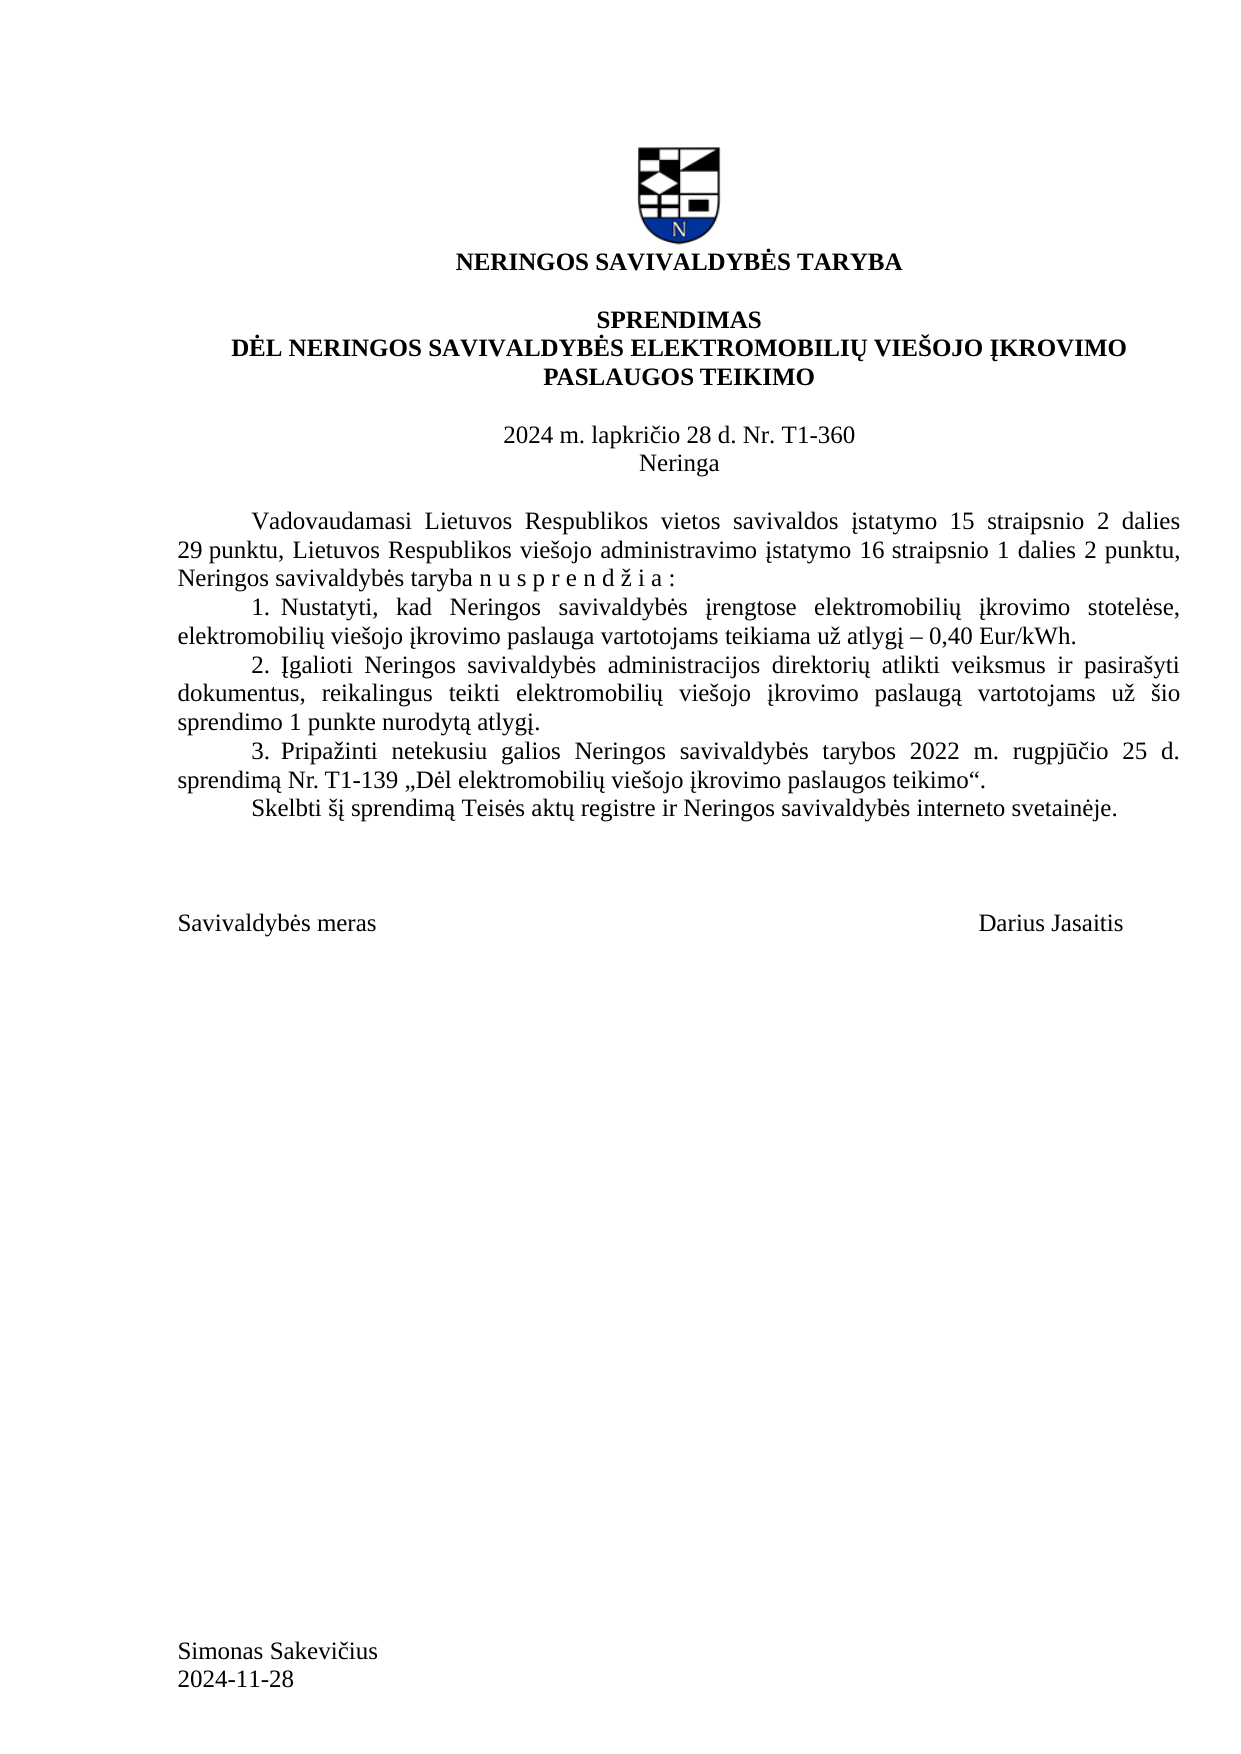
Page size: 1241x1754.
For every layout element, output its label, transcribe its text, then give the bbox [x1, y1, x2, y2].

text NERINGOS SAVIVALDYBĖS TARYBA [177, 247, 1181, 276]
text 2. Įgalioti Neringos savivaldybės administracijos direktorių atlikti veiksmus ir pasirašyti dokumentus, reikalingus teikti elektromobilių viešojo įkrovimo paslaugą vartotojams už šio sprendimo 1 punkte nurodytą atlygį. [177, 650, 1181, 736]
text SPRENDIMAS [177, 305, 1181, 333]
text Neringa [177, 448, 1181, 477]
text 1. Nustatyti, kad Neringos savivaldybės įrengtose elektromobilių įkrovimo stotelėse, elektromobilių viešojo įkrovimo paslauga vartotojams teikiama už atlygį – 0,40 Eur/kWh. [177, 592, 1181, 650]
text Skelbti šį sprendimą Teisės aktų registre ir Neringos savivaldybės interneto svetainėje. [177, 793, 1181, 822]
text Savivaldybės meras Darius Jasaitis [177, 908, 1181, 937]
text Vadovaudamasi Lietuvos Respublikos vietos savivaldos įstatymo 15 straipsnio 2 dalies 29 punktu, Lietuvos Respublikos viešojo administravimo įstatymo 16 straipsnio 1 dalies 2 punktu, Neringos savivaldybės taryba nusprendžia: [177, 506, 1181, 592]
text 2024 m. lapkričio 28 d. Nr. T1-360 [177, 420, 1181, 448]
text DĖL NERINGOS SAVIVALDYBĖS ELEKTROMOBILIŲ VIEŠOJO ĮKROVIMO PASLAUGOS TEIKIMO [177, 333, 1181, 391]
text 3. Pripažinti netekusiu galios Neringos savivaldybės tarybos 2022 m. rugpjūčio 25 d. sprendimą Nr. T1-139 „Dėl elektromobilių viešojo įkrovimo paslaugos teikimo“. [177, 736, 1181, 793]
